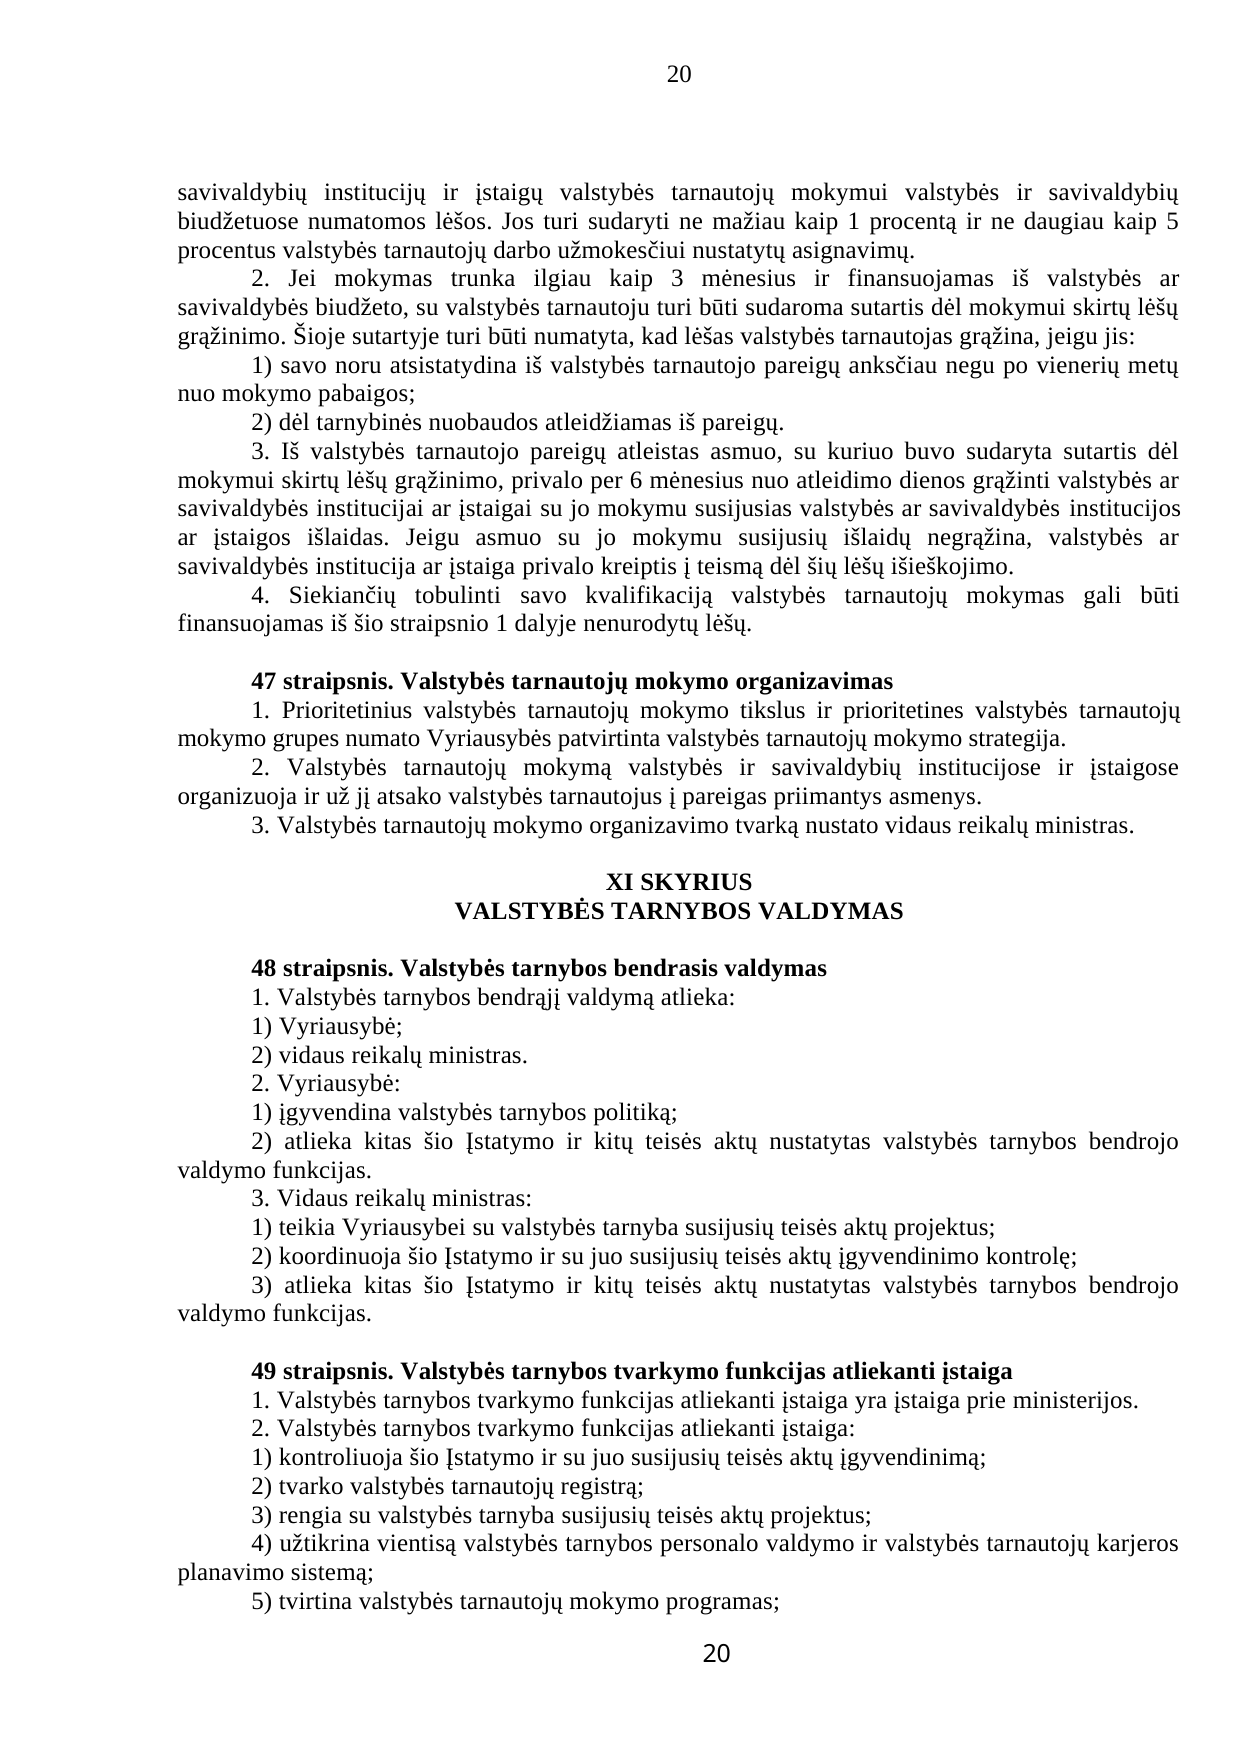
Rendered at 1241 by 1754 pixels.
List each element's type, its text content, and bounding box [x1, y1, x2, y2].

text 49 straipsnis. Valstybės tarnybos tvarkymo funkcijas atliekanti įstaiga [251, 1356, 1181, 1385]
text 2. Vyriausybė: [177, 1068, 1181, 1097]
text 1) savo noru atsistatydina iš valstybės tarnautojo pareigų anksčiau negu po vienerių metų nuo mokymo pabaigos; [177, 350, 1181, 407]
text 2. Valstybės tarnybos tvarkymo funkcijas atliekanti įstaiga: [177, 1413, 1181, 1442]
text 1) Vyriausybė; [177, 1011, 1181, 1040]
text 4) užtikrina vientisą valstybės tarnybos personalo valdymo ir valstybės tarnautojų karjeros planavimo sistemą; [177, 1528, 1181, 1586]
text 3. Valstybės tarnautojų mokymo organizavimo tvarką nustato vidaus reikalų ministras. [177, 810, 1181, 838]
text 2) dėl tarnybinės nuobaudos atleidžiamas iš pareigų. [177, 407, 1181, 436]
text 5) tvirtina valstybės tarnautojų mokymo programas; [177, 1586, 1181, 1615]
text 3) atlieka kitas šio Įstatymo ir kitų teisės aktų nustatytas valstybės tarnybos bendrojo valdymo funkcijas. [177, 1270, 1181, 1327]
text 4. Siekiančių tobulinti savo kvalifikaciją valstybės tarnautojų mokymas gali būti finansuojamas iš šio straipsnio 1 dalyje nenurodytų lėšų. [177, 580, 1181, 637]
text savivaldybių institucijų ir įstaigų valstybės tarnautojų mokymui valstybės ir savivaldybių biudžetuose numatomos lėšos. Jos turi sudaryti ne mažiau kaip 1 procentą ir ne daugiau kaip 5 procentus valstybės tarnautojų darbo užmokesčiui nustatytų asignavimų. [177, 177, 1181, 263]
text 3) rengia su valstybės tarnyba susijusių teisės aktų projektus; [177, 1500, 1181, 1528]
text VALSTYBĖS TARNYBOS VALDYMAS [177, 896, 1181, 925]
text 2) koordinuoja šio Įstatymo ir su juo susijusių teisės aktų įgyvendinimo kontrolę; [177, 1241, 1181, 1270]
text 3. Iš valstybės tarnautojo pareigų atleistas asmuo, su kuriuo buvo sudaryta sutartis dėl mokymui skirtų lėšų grąžinimo, privalo per 6 mėnesius nuo atleidimo dienos grąžinti valstybės ar savivaldybės institucijai ar įstaigai su jo mokymu susijusias valstybės ar savivaldybės institucijos ar įstaigos išlaidas. Jeigu asmuo su jo mokymu susijusių išlaidų negrąžina, valstybės ar savivaldybės institucija ar įstaiga privalo kreiptis į teismą dėl šių lėšų išieškojimo. [177, 436, 1181, 580]
text 1. Valstybės tarnybos bendrąjį valdymą atlieka: [177, 982, 1181, 1011]
text 2) vidaus reikalų ministras. [177, 1040, 1181, 1068]
text 1) teikia Vyriausybei su valstybės tarnyba susijusių teisės aktų projektus; [177, 1212, 1181, 1241]
text 47 straipsnis. Valstybės tarnautojų mokymo organizavimas [177, 666, 1181, 695]
text 2) atlieka kitas šio Įstatymo ir kitų teisės aktų nustatytas valstybės tarnybos bendrojo valdymo funkcijas. [177, 1126, 1181, 1183]
text 1) kontroliuoja šio Įstatymo ir su juo susijusių teisės aktų įgyvendinimą; [177, 1442, 1181, 1471]
text 1. Prioritetinius valstybės tarnautojų mokymo tikslus ir prioritetines valstybės tarnautojų mokymo grupes numato Vyriausybės patvirtinta valstybės tarnautojų mokymo strategija. [177, 695, 1181, 752]
text 2) tvarko valstybės tarnautojų registrą; [177, 1471, 1181, 1500]
text 2. Jei mokymas trunka ilgiau kaip 3 mėnesius ir finansuojamas iš valstybės ar savivaldybės biudžeto, su valstybės tarnautoju turi būti sudaroma sutartis dėl mokymui skirtų lėšų grąžinimo. Šioje sutartyje turi būti numatyta, kad lėšas valstybės tarnautojas grąžina, jeigu jis: [177, 263, 1181, 350]
text 48 straipsnis. Valstybės tarnybos bendrasis valdymas [177, 953, 1181, 982]
text 1) įgyvendina valstybės tarnybos politiką; [177, 1097, 1181, 1126]
text XI SKYRIUS [177, 867, 1181, 896]
text 1. Valstybės tarnybos tvarkymo funkcijas atliekanti įstaiga yra įstaiga prie ministerijos. [177, 1385, 1181, 1413]
text 2. Valstybės tarnautojų mokymą valstybės ir savivaldybių institucijose ir įstaigose organizuoja ir už jį atsako valstybės tarnautojus į pareigas priimantys asmenys. [177, 752, 1181, 810]
text 3. Vidaus reikalų ministras: [177, 1183, 1181, 1212]
